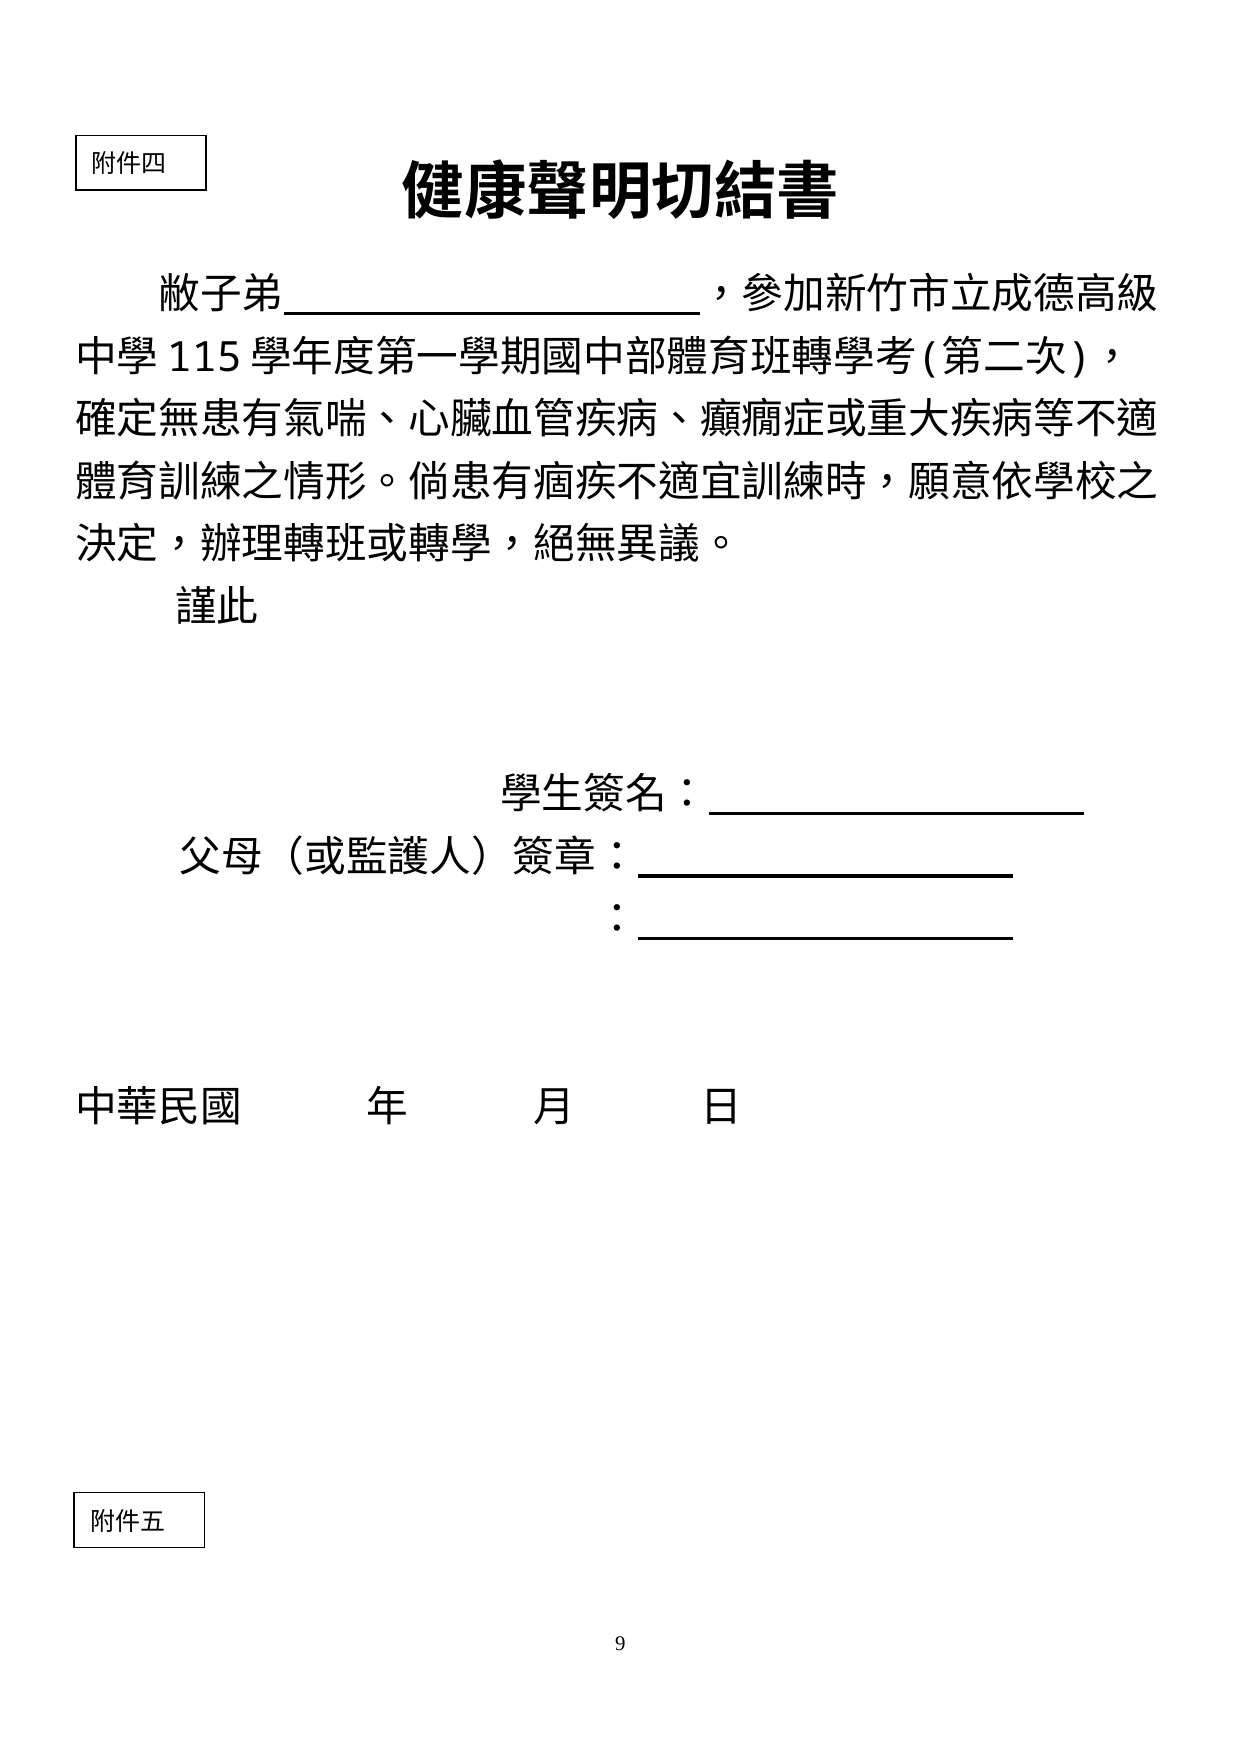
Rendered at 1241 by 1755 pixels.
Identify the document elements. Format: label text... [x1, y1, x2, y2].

text 附件四 [92, 144, 190, 180]
text 健康聲明切結書 [75, 113, 1165, 238]
text 中華民國 年 月 日 [75, 1061, 1165, 1124]
text 學生簽名： [75, 749, 1165, 811]
text 謹此 [75, 561, 1165, 624]
text 敝子弟 ，參加新竹市立成德高級中學115學年度第一學期國中部體育班轉學考(第二次)，確定無患有氣喘、心臟血管疾病、癲癇症或重大疾病等不適體育訓練之情形。倘患有痼疾不適宜訓練時，願意依學校之決定，辦理轉班或轉學，絕無異議。 [75, 249, 1165, 561]
text 附件五 [90, 1501, 188, 1537]
text 父母（或監護人）簽章： [75, 811, 1165, 874]
text ： [75, 874, 1165, 936]
